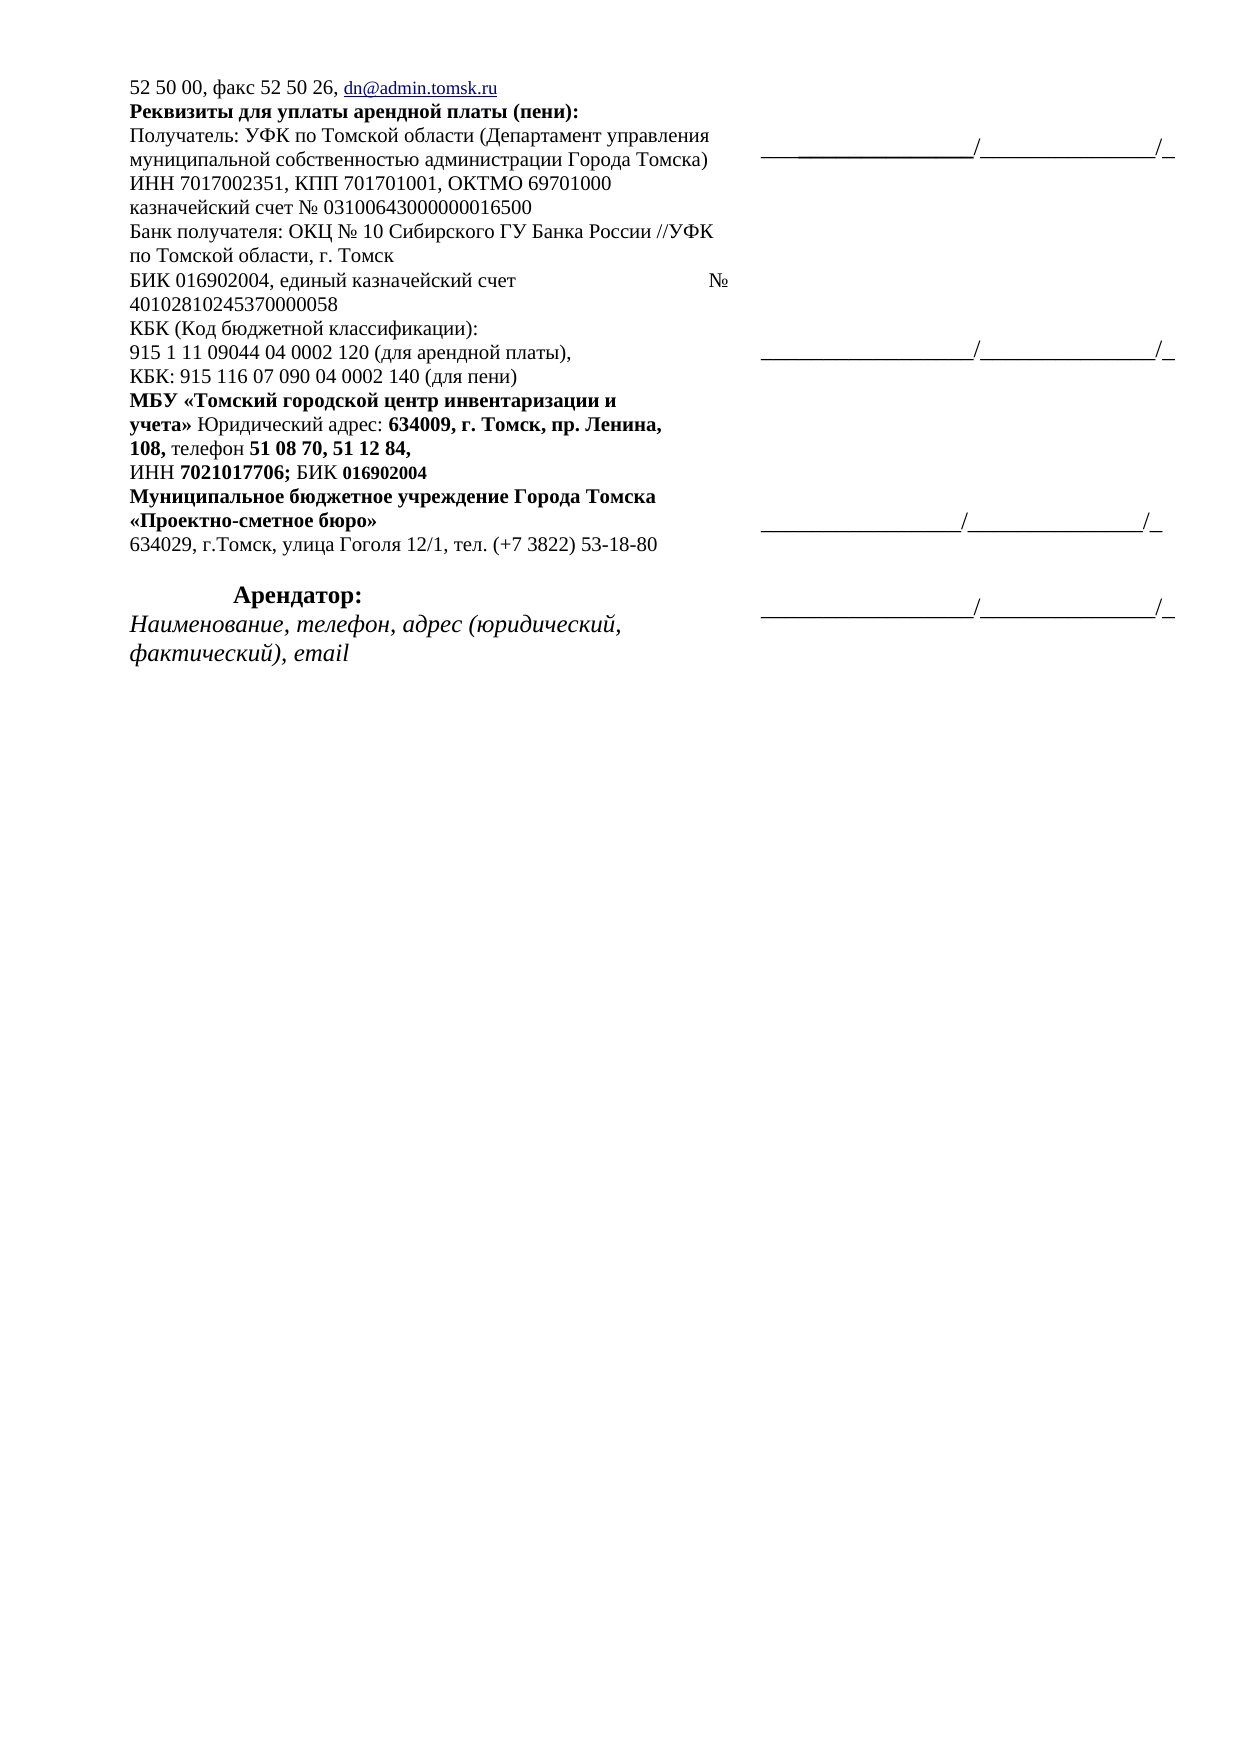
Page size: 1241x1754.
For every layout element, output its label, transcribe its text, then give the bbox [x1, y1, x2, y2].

table_header _________________/______________/_ _________________/______________/_ ________________/______________/_ _________________/______________/_ [750, 75, 1193, 667]
table_header 52 50 00, факс 52 50 26, dn@admin.tomsk.ru Реквизиты для уплаты арендной платы (пени): Получатель: УФК по Томской области (Департамент управления муниципальной собственностью администрации Города Томска) ИНН 7017002351, КПП 701701001, ОКТМО 69701000 казначейский счет № 03100643000000016500 Банк получателя: ОКЦ № 10 Сибирского ГУ Банка России //УФК по Томской области, г. Томск БИК 016902004, единый казначейский счет № 40102810245370000058 КБК (Код бюджетной классификации): 915 1 11 09044 04 0002 120 (для арендной платы), КБК: 915 116 07 090 04 0002 140 (для пени) МБУ «Томский городской центр инвентаризации и учета» Юридический адрес: 634009, г. Томск, пр. Ленина, 108, телефон 51 08 70, 51 12 84, ИНН 7021017706; БИК 016902004 Муниципальное бюджетное учреждение Города Томска «Проектно-сметное бюро» 634029, г.Томск, улица Гоголя 12/1, тел. (+7 3822) 53-18-80 Арендатор: Наименование, телефон, адрес (юридический, фактический), email [118, 75, 749, 667]
